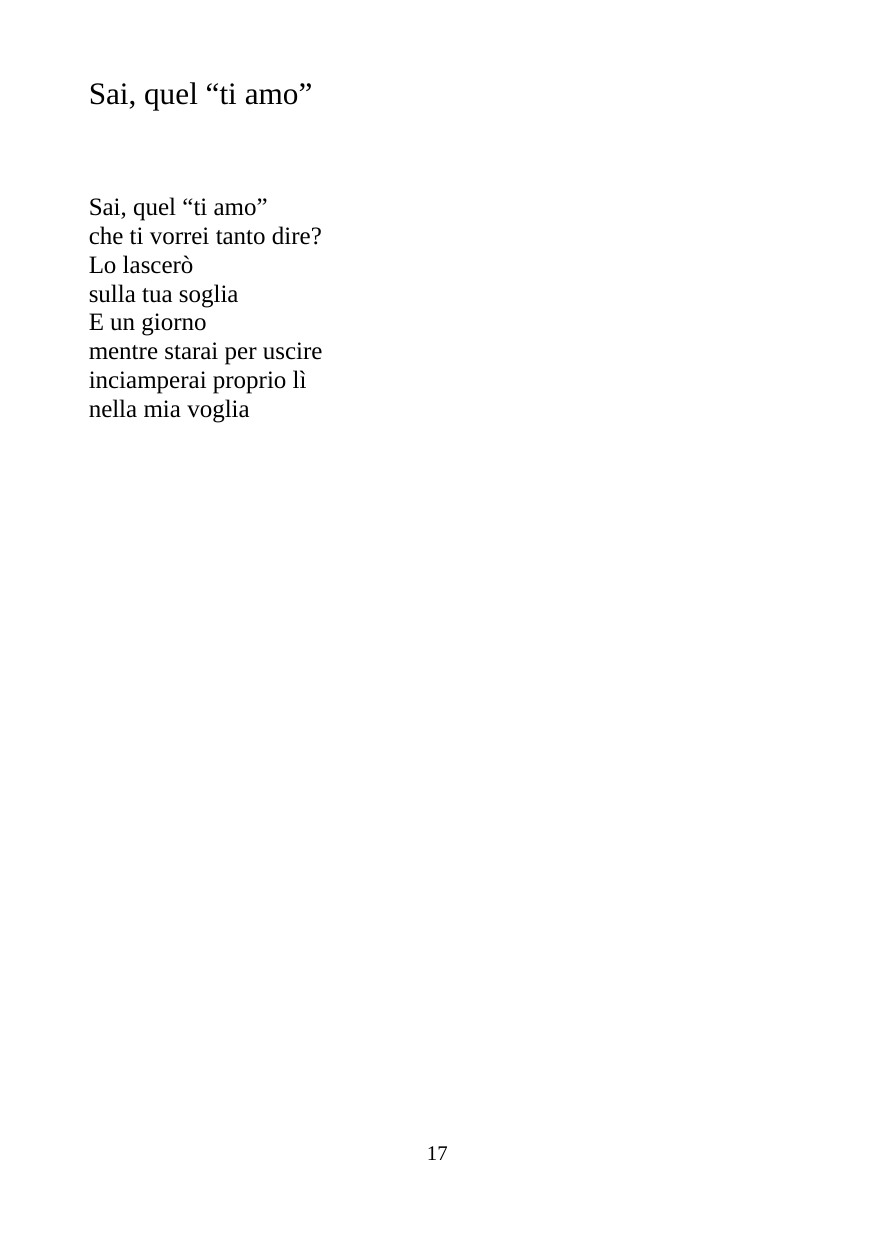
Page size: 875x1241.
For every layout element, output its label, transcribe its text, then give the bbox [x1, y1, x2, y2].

text sulla tua soglia E un giorno [88, 279, 786, 336]
text Sai, quel “ti amo” [88, 111, 786, 221]
text inciamperai proprio lì [88, 365, 786, 394]
text mentre starai per uscire [88, 336, 786, 365]
text Sai, quel “ti amo” [88, 75, 786, 111]
text che ti vorrei tanto dire? Lo lascerò [88, 221, 786, 279]
text nella mia voglia [88, 394, 786, 422]
